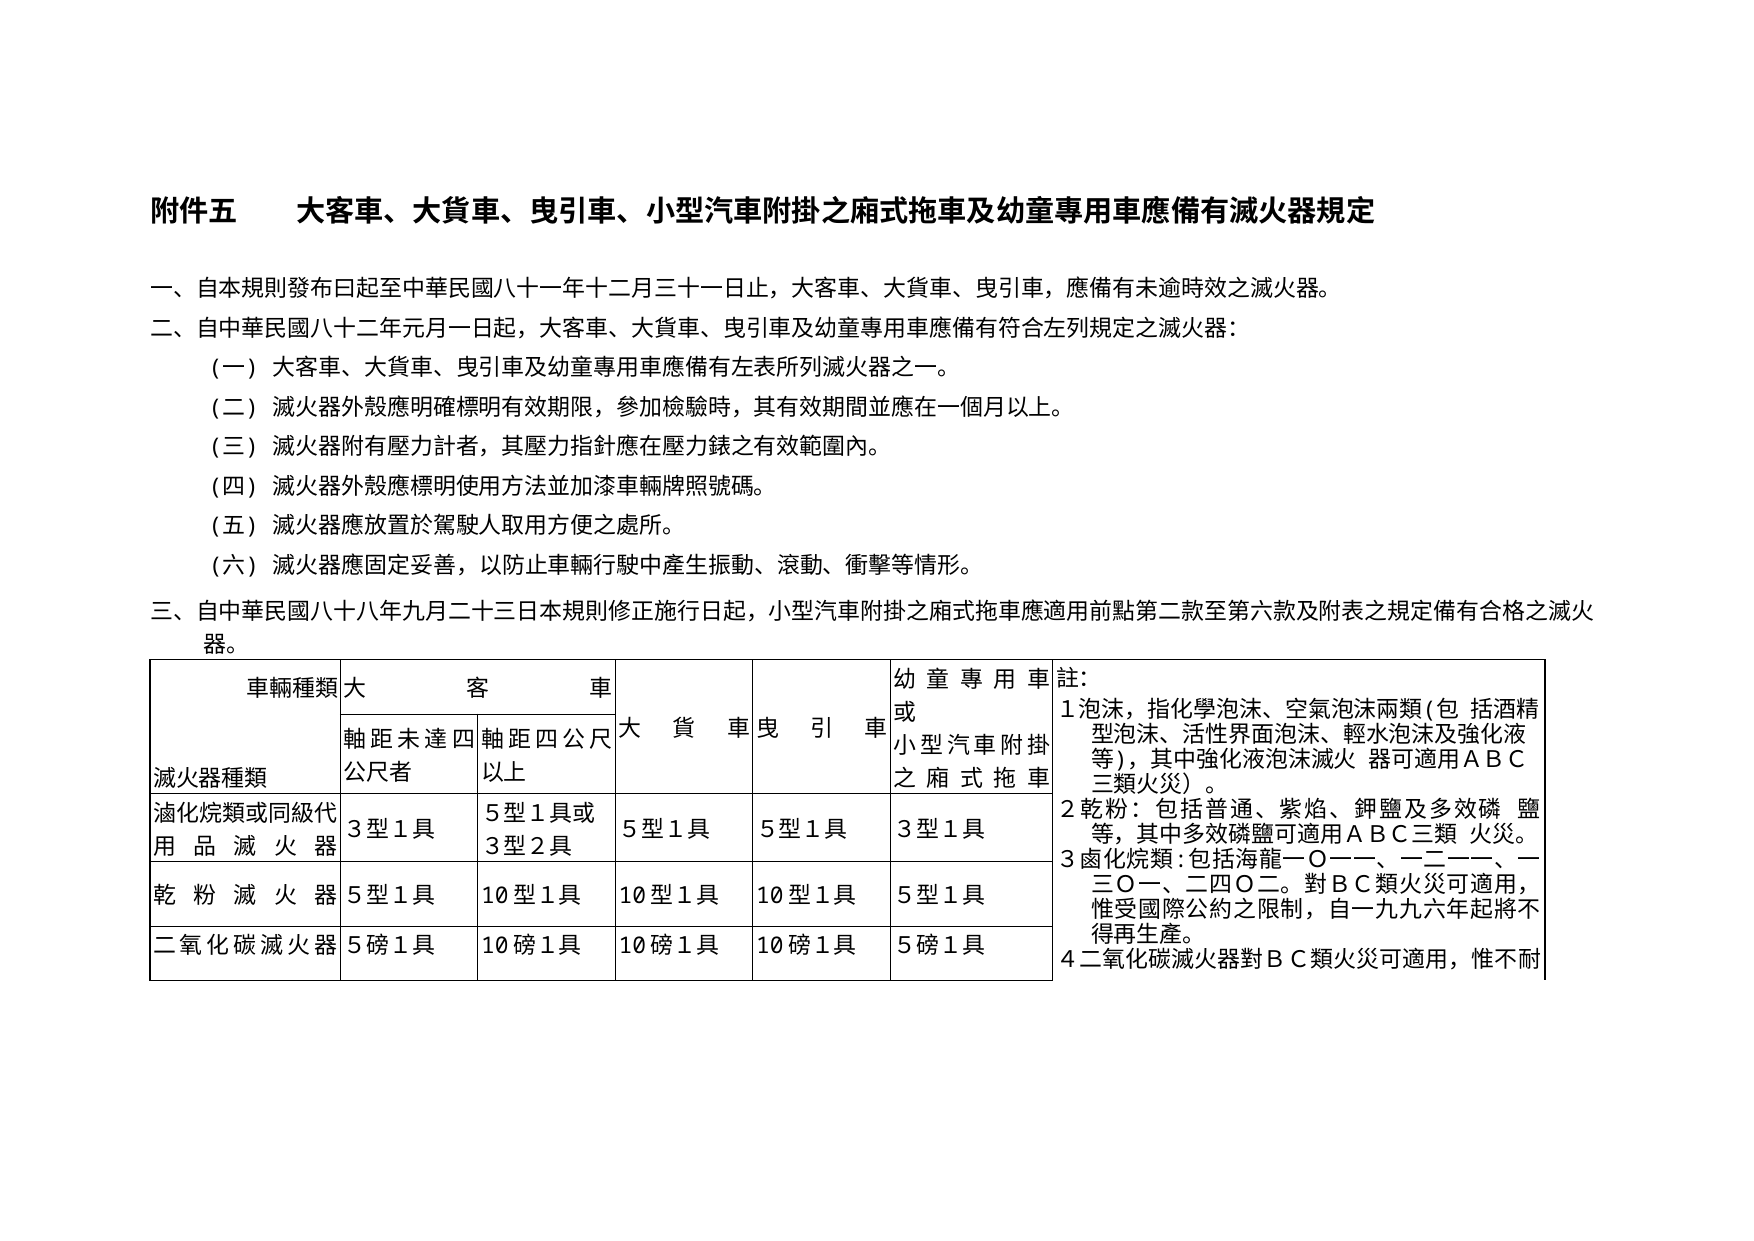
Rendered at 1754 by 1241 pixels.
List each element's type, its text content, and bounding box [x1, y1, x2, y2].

table_cell ５型１具 [341, 862, 477, 926]
table_cell 二氧化碳滅火器 [151, 927, 340, 979]
text 三、自中華民國八十八年九月二十三日本規則修正施行日起，小型汽車附掛之廂式拖車應適用前點第二款至第六款及附表之規定備有合格之滅火器。 [150, 593, 1604, 659]
text 附件五 大客車、大貨車、曳引車、小型汽車附掛之廂式拖車及幼童專用車應備有滅火器規定 [150, 187, 1604, 229]
table_cell ５型１具或 ３型２具 [478, 794, 615, 861]
table_cell 滅火器種類 [151, 714, 340, 793]
table_cell ５型１具 [891, 862, 1052, 926]
table_cell ５磅１具 [341, 927, 477, 979]
table_cell 乾粉滅火器 [151, 862, 340, 926]
table_cell ５磅１具 [891, 927, 1052, 979]
table_cell ５型１具 [753, 794, 890, 861]
text (二) 滅火器外殼應明確標明有效期限，參加檢驗時，其有效期間並應在一個月以上。 [208, 388, 1604, 422]
table_header 車輛種類 [151, 660, 340, 713]
table_cell 10型１具 [753, 862, 890, 926]
text (三) 滅火器附有壓力計者，其壓力指針應在壓力錶之有效範圍內。 [208, 428, 1604, 461]
text (四) 滅火器外殼應標明使用方法並加漆車輛牌照號碼。 [208, 468, 1604, 501]
table_header 大貨車 [616, 660, 752, 793]
table_cell 10磅１具 [616, 927, 752, 979]
table_header 曳引車 [753, 660, 890, 793]
text (一) 大客車、大貨車、曳引車及幼童專用車應備有左表所列滅火器之一。 [208, 349, 1604, 382]
table_cell 10磅１具 [478, 927, 615, 979]
table_cell 滷化烷類或同級代用品滅火器 [151, 794, 340, 861]
table_cell 軸距未達四公尺者 [341, 715, 477, 793]
text 一、自本規則發布曰起至中華民國八十一年十二月三十一日止，大客車、大貨車、曳引車，應備有未逾時效之滅火器。 [150, 270, 1604, 303]
table_cell 10型１具 [616, 862, 752, 926]
table_cell 10磅１具 [753, 927, 890, 979]
table_cell ３型１具 [891, 794, 1052, 861]
table_cell ５型１具 [616, 794, 752, 861]
text 二、自中華民國八十二年元月一日起，大客車、大貨車、曳引車及幼童專用車應備有符合左列規定之滅火器： [150, 309, 1604, 343]
table_header 註： １泡沫，指化學泡沫、空氣泡沫兩類(包 括酒精型泡沫、活性界面泡沫、輕水泡沫及強化液等)，其中強化液泡沫滅火 器可適用ＡＢＣ三類火災）。 ２乾粉：包括普通、紫焰、鉀鹽及多效磷 鹽等，其中多效磷鹽可適用ＡＢＣ三類 火災。 ３鹵化烷類:包括海龍一Ｏ一一、一二一一、一三Ｏ一、二四Ｏ二。對ＢＣ類火災可適用，惟受國際公約之限制，自一九九六年起將不得再生產。 ４二氧化碳滅火器對ＢＣ類火災可適用，惟不耐高溫及不適用於密閉之車廂使用。 ５各種車輛應視潛在火災性質分別選用能滅ＢＣ或ＡＢＣ類火災之滅火器。 [1053, 660, 1544, 979]
table_header 幼童專用車 或 小型汽車附掛之廂式拖車 [891, 660, 1052, 793]
text (五) 滅火器應放置於駕駛人取用方便之處所。 [208, 507, 1604, 541]
table_cell ３型１具 [341, 794, 477, 861]
table_cell 軸距四公尺以上 [478, 715, 615, 793]
text (六) 滅火器應固定妥善，以防止車輛行駛中產生振動、滾動、衝擊等情形。 [208, 547, 1604, 580]
table_header 大客車 [341, 660, 615, 713]
table_cell 10型１具 [478, 862, 615, 926]
